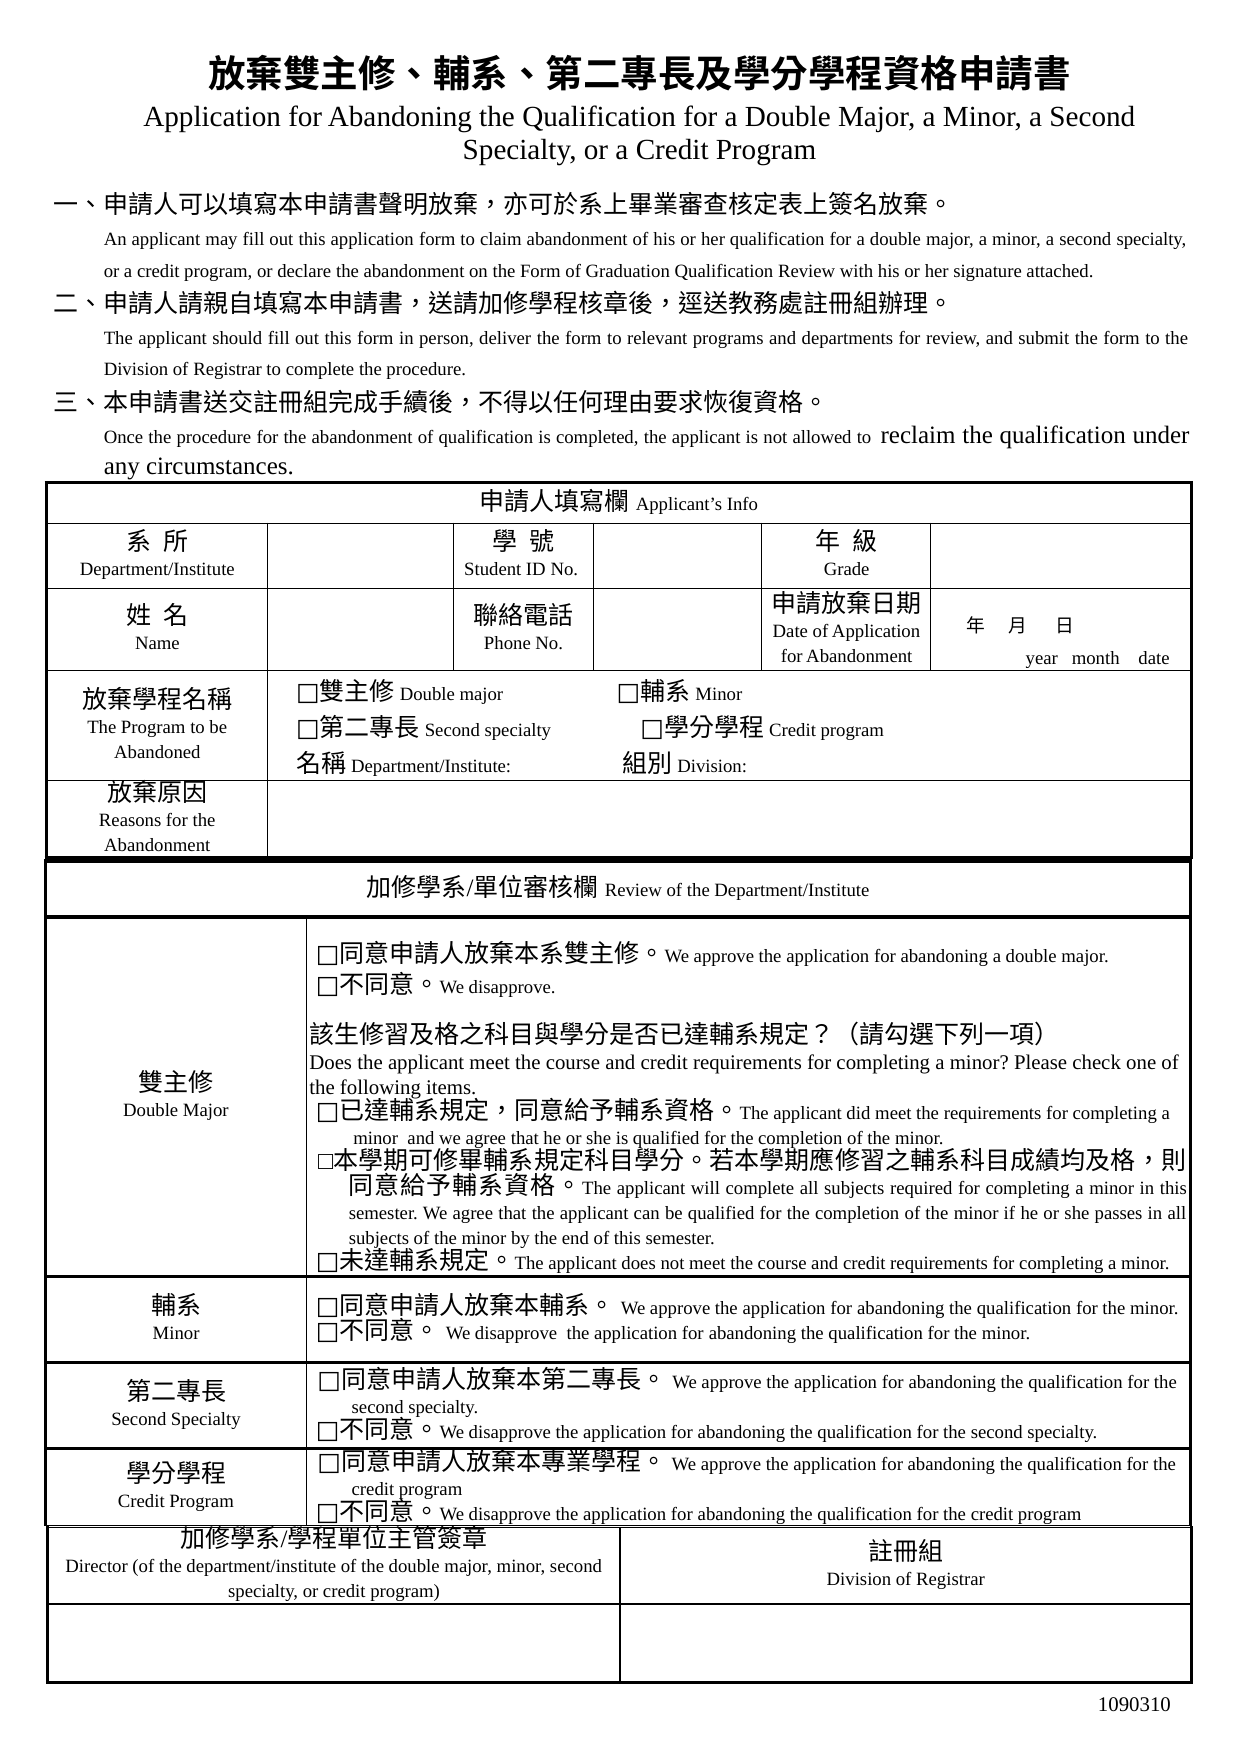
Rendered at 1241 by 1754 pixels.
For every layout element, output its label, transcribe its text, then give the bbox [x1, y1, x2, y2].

table_cell 雙主修 Double Major [47, 919, 306, 1275]
list 申請人可以填寫本申請書聲明放棄，亦可於系上畢業審查核定表上簽名放棄。 [53, 184, 1190, 221]
table_header 申請人填寫欄 Applicant’s Info [48, 484, 1190, 522]
table_cell □同意申請人放棄本第二專長。 We approve the application for abandoning the qualification for the second specialty. □不同意。We disapprove the application for abandoning the qualification for the second specialty. [307, 1364, 1189, 1447]
list 申請人請親自填寫本申請書，送請加修學程核章後，逕送教務處註冊組辦理。 [53, 283, 1190, 319]
table_cell [621, 1605, 1190, 1681]
table_cell 姓 名 Name [48, 589, 267, 670]
table_cell 年 級 Grade [762, 524, 930, 588]
text Application for Abandoning the Qualification for a Double Major, a Minor, a Second Specialty, or a Credit Program [89, 99, 1190, 166]
text 1090310 [1098, 1692, 1191, 1716]
text Once the procedure for the abandonment of qualification is completed, the applicant is not allowed to reclaim the qualification under any circumstances. [103, 418, 1190, 481]
table_cell 年 月 日 year month date [931, 589, 1190, 670]
table_cell 放棄原因 Reasons for the Abandonment [48, 781, 267, 856]
list 本申請書送交註冊組完成手續後，不得以任何理由要求恢復資格。 [53, 382, 1190, 418]
table_cell 聯絡電話 Phone No. [454, 589, 593, 670]
table_cell □同意申請人放棄本專業學程。 We approve the application for abandoning the qualification for the credit program □不同意。We disapprove the application for abandoning the qualification for the credit program [307, 1450, 1189, 1525]
table_cell □同意申請人放棄本輔系。 We approve the application for abandoning the qualification for the minor. □不同意。 We disapprove the application for abandoning the qualification for the minor. [307, 1278, 1189, 1361]
table_cell [268, 524, 453, 588]
table_cell □同意申請人放棄本系雙主修。We approve the application for abandoning a double major. □不同意。We disapprove. 該生修習及格之科目與學分是否已達輔系規定？（請勾選下列一項） Does the applicant meet the course and credit requirements for completing a minor? Please check one of the following items. □已達輔系規定，同意給予輔系資格。The applicant did meet the requirements for completing a minor and we agree that he or she is qualified for the completion of the minor. □本學期可修畢輔系規定科目學分。若本學期應修習之輔系科目成績均及格，則同意給予輔系資格。The applicant will complete all subjects required for completing a minor in this semester. We agree that the applicant can be qualified for the completion of the minor if he or she passes in all subjects of the minor by the end of this semester. □未達輔系規定。The applicant does not meet the course and credit requirements for completing a minor. [307, 919, 1189, 1275]
table_cell 學分學程 Credit Program [47, 1450, 306, 1525]
table_cell [594, 524, 761, 588]
table_cell [931, 524, 1190, 588]
table_cell 申請放棄日期 Date of Application for Abandonment [762, 589, 930, 670]
text The applicant should fill out this form in person, deliver the form to relevant programs and departments for review, and submit the form to the Division of Registrar to complete the procedure. [103, 319, 1190, 382]
table_header 註冊組 Division of Registrar [621, 1528, 1190, 1603]
text 放棄雙主修、輔系、第二專長及學分學程資格申請書 [89, 44, 1190, 99]
table_cell 放棄學程名稱 The Program to be Abandoned [48, 671, 267, 780]
table_cell 學 號 Student ID No. [454, 524, 593, 588]
table_cell [268, 781, 1190, 856]
table_cell □雙主修Double major □輔系Minor □第二專長Second specialty □學分學程Credit program 名稱Department/Institute: 組別Division: [268, 671, 1190, 780]
table_cell [49, 1605, 619, 1681]
table_header 加修學系/學程單位主管簽章 Director (of the department/institute of the double major, minor, second specialty, or credit program) [49, 1528, 619, 1603]
text An applicant may fill out this application form to claim abandonment of his or her qualification for a double major, a minor, a second specialty, or a credit program, or declare the abandonment on the Form of Graduation Qualification Review with his or her signature attached. [103, 221, 1190, 283]
table_cell 系 所 Department/Institute [48, 524, 267, 588]
table_cell 第二專長 Second Specialty [47, 1364, 306, 1447]
table_cell 輔系 Minor [47, 1278, 306, 1361]
table_cell [268, 589, 453, 670]
table_cell [594, 589, 761, 670]
table_header 加修學系/單位審核欄 Review of the Department/Institute [47, 863, 1189, 915]
